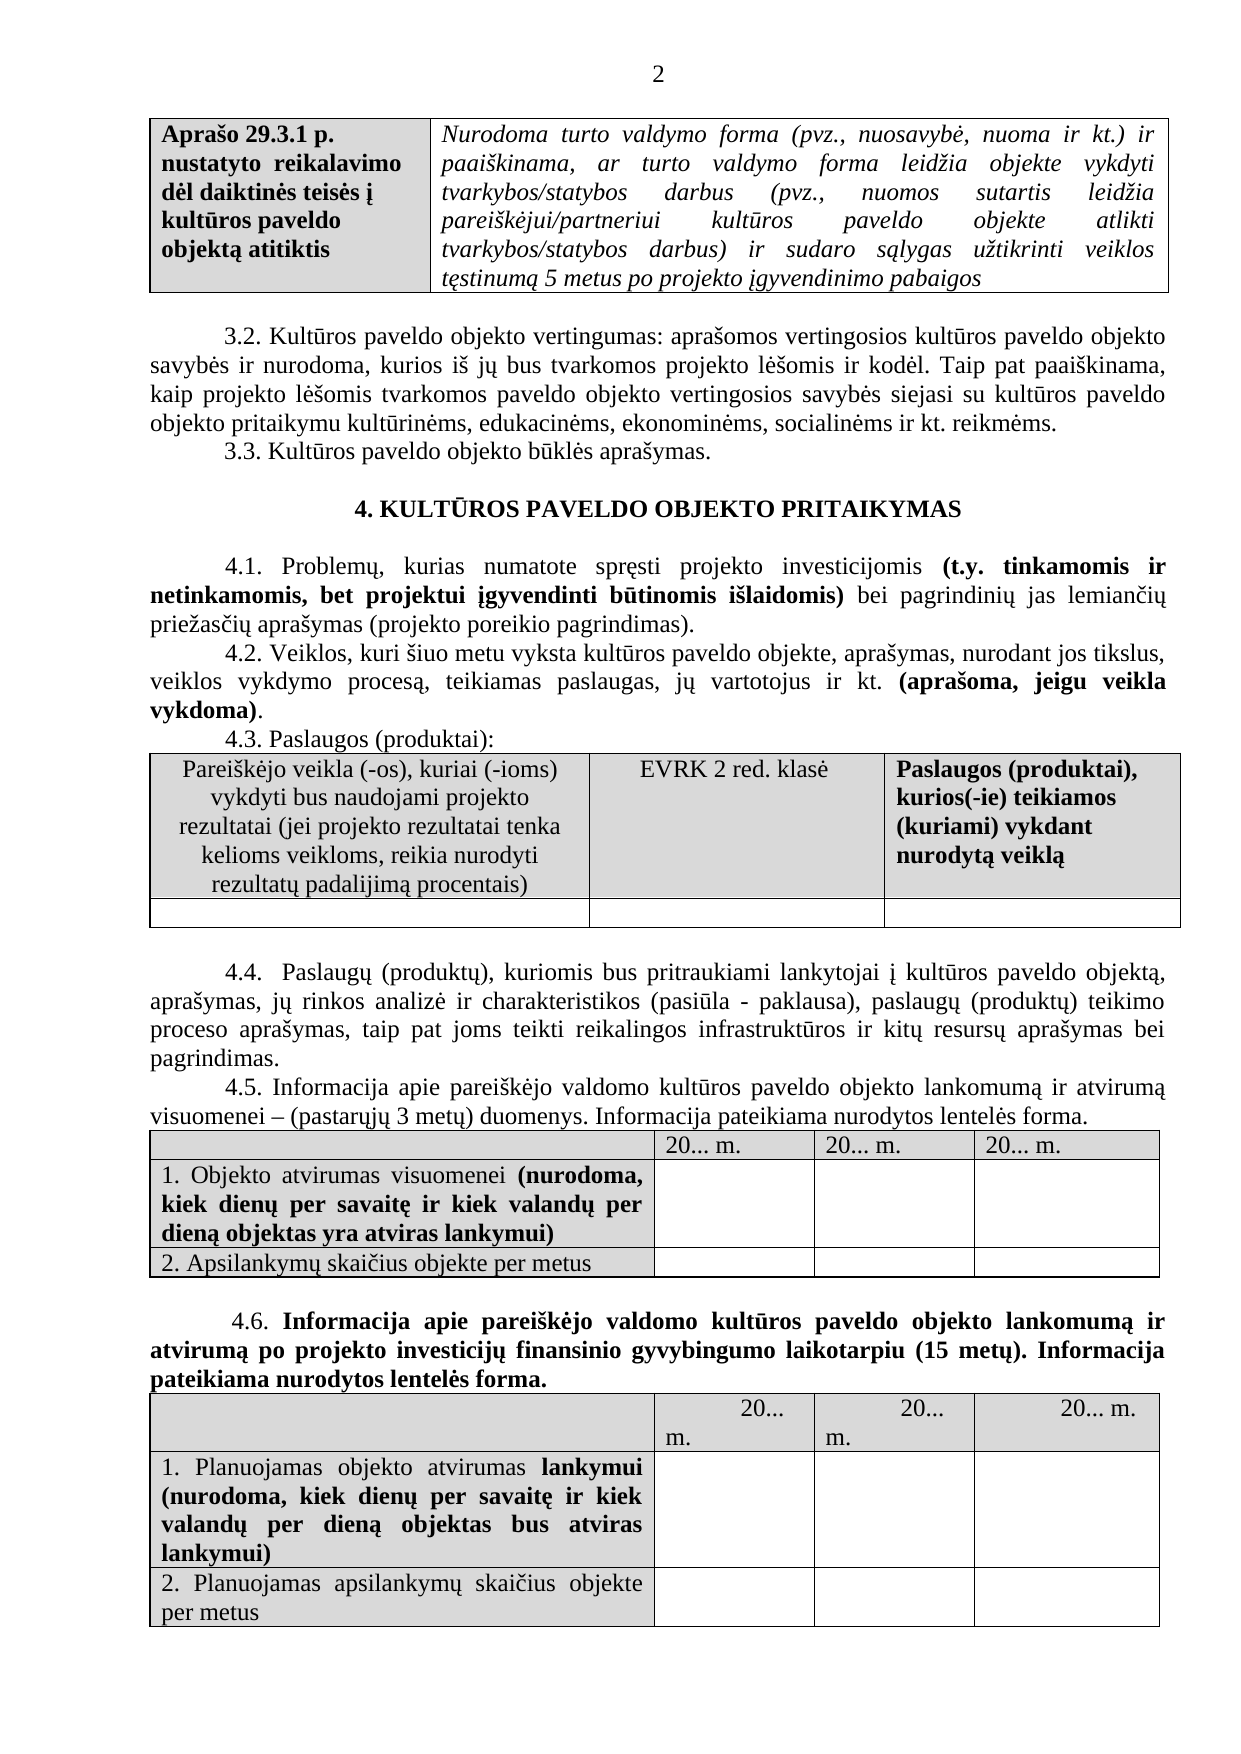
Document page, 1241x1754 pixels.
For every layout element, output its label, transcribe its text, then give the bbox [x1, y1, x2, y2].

table_cell [590, 899, 884, 927]
text 3.3. Kultūros paveldo objekto būklės aprašymas. [150, 436, 1166, 465]
table_header Paslaugos (produktai), kurios(-ie) teikiamos (kuriami) vykdant nurodytą veiklą [885, 754, 1180, 897]
table_cell 1. Planuojamas objekto atvirumas lankymui (nurodoma, kiek dienų per savaitę ir kiek valandų per dieną objektas bus atviras lankymui) [151, 1452, 654, 1567]
text 4.4. Paslaugų (produktų), kuriomis bus pritraukiami lankytojai į kultūros paveldo objektą, aprašymas, jų rinkos analizė ir charakteristikos (pasiūla - paklausa), paslaugų (produktų) teikimo proceso aprašymas, taip pat joms teikti reikalingos infrastruktūros ir kitų resursų aprašymas bei pagrindimas. [150, 957, 1166, 1072]
table_header Pareiškėjo veikla (-os), kuriai (-ioms) vykdyti bus naudojami projekto rezultatai (jei projekto rezultatai tenka kelioms veikloms, reikia nurodyti rezultatų padalijimą procentais) [151, 754, 589, 897]
table_cell [815, 1452, 974, 1567]
table_cell [655, 1160, 814, 1247]
text 4.6. Informacija apie pareiškėjo valdomo kultūros paveldo objekto lankomumą ir atvirumą po projekto investicijų finansinio gyvybingumo laikotarpiu (15 metų). Informacija pateikiama nurodytos lentelės forma. [150, 1306, 1166, 1392]
text 4.5. Informacija apie pareiškėjo valdomo kultūros paveldo objekto lankomumą ir atvirumą visuomenei – (pastarųjų 3 metų) duomenys. Informacija pateikiama nurodytos lentelės forma. [150, 1072, 1166, 1129]
table_cell [975, 1568, 1159, 1626]
table_cell Aprašo 29.3.1 p. nustatyto reikalavimo dėl daiktinės teisės į kultūros paveldo objektą atitiktis [151, 119, 430, 292]
text 3.2. Kultūros paveldo objekto vertingumas: aprašomos vertingosios kultūros paveldo objekto savybės ir nurodoma, kurios iš jų bus tvarkomos projekto lėšomis ir kodėl. Taip pat paaiškinama, kaip projekto lėšomis tvarkomos paveldo objekto vertingosios savybės siejasi su kultūros paveldo objekto pritaikymu kultūrinėms, edukacinėms, ekonominėms, socialinėms ir kt. reikmėms. [150, 321, 1166, 436]
table_header 20... m. [975, 1131, 1159, 1159]
table_cell [655, 1452, 814, 1567]
table_cell [655, 1568, 814, 1626]
table_cell 1. Objekto atvirumas visuomenei (nurodoma, kiek dienų per savaitę ir kiek valandų per dieną objektas yra atviras lankymui) [151, 1160, 654, 1247]
text 4. KULTŪROS PAVELDO OBJEKTO PRITAIKYMAS [150, 494, 1166, 523]
table_cell [975, 1248, 1159, 1276]
table_cell [815, 1160, 974, 1247]
table_cell [655, 1248, 814, 1276]
table_header 20... m. [815, 1131, 974, 1159]
table_header 20... m. [655, 1394, 814, 1451]
table_cell [975, 1160, 1159, 1247]
table_cell [975, 1452, 1159, 1567]
table_cell [815, 1568, 974, 1626]
table_header [151, 1394, 654, 1451]
table_cell 2. Apsilankymų skaičius objekte per metus [151, 1248, 654, 1276]
text 4.3. Paslaugos (produktai): [150, 724, 1166, 753]
table_cell Nurodoma turto valdymo forma (pvz., nuosavybė, nuoma ir kt.) ir paaiškinama, ar turto valdymo forma leidžia objekte vykdyti tvarkybos/statybos darbus (pvz., nuomos sutartis leidžia pareiškėjui/partneriui kultūros paveldo objekte atlikti tvarkybos/statybos darbus) ir sudaro sąlygas užtikrinti veiklos tęstinumą 5 metus po projekto įgyvendinimo pabaigos [431, 119, 1168, 292]
text 4.2. Veiklos, kuri šiuo metu vyksta kultūros paveldo objekte, aprašymas, nurodant jos tikslus, veiklos vykdymo procesą, teikiamas paslaugas, jų vartotojus ir kt. (aprašoma, jeigu veikla vykdoma). [150, 638, 1166, 724]
table_header EVRK 2 red. klasė [590, 754, 884, 897]
table_header 20... m. [975, 1394, 1159, 1451]
table_header [151, 1131, 654, 1159]
text 4.1. Problemų, kurias numatote spręsti projekto investicijomis (t.y. tinkamomis ir netinkamomis, bet projektui įgyvendinti būtinomis išlaidomis) bei pagrindinių jas lemiančių priežasčių aprašymas (projekto poreikio pagrindimas). [150, 551, 1166, 638]
table_header 20... m. [655, 1131, 814, 1159]
table_header 20... m. [815, 1394, 974, 1451]
table_cell [885, 899, 1180, 927]
table_cell [815, 1248, 974, 1276]
table_cell 2. Planuojamas apsilankymų skaičius objekte per metus [151, 1568, 654, 1626]
table_cell [151, 899, 589, 927]
